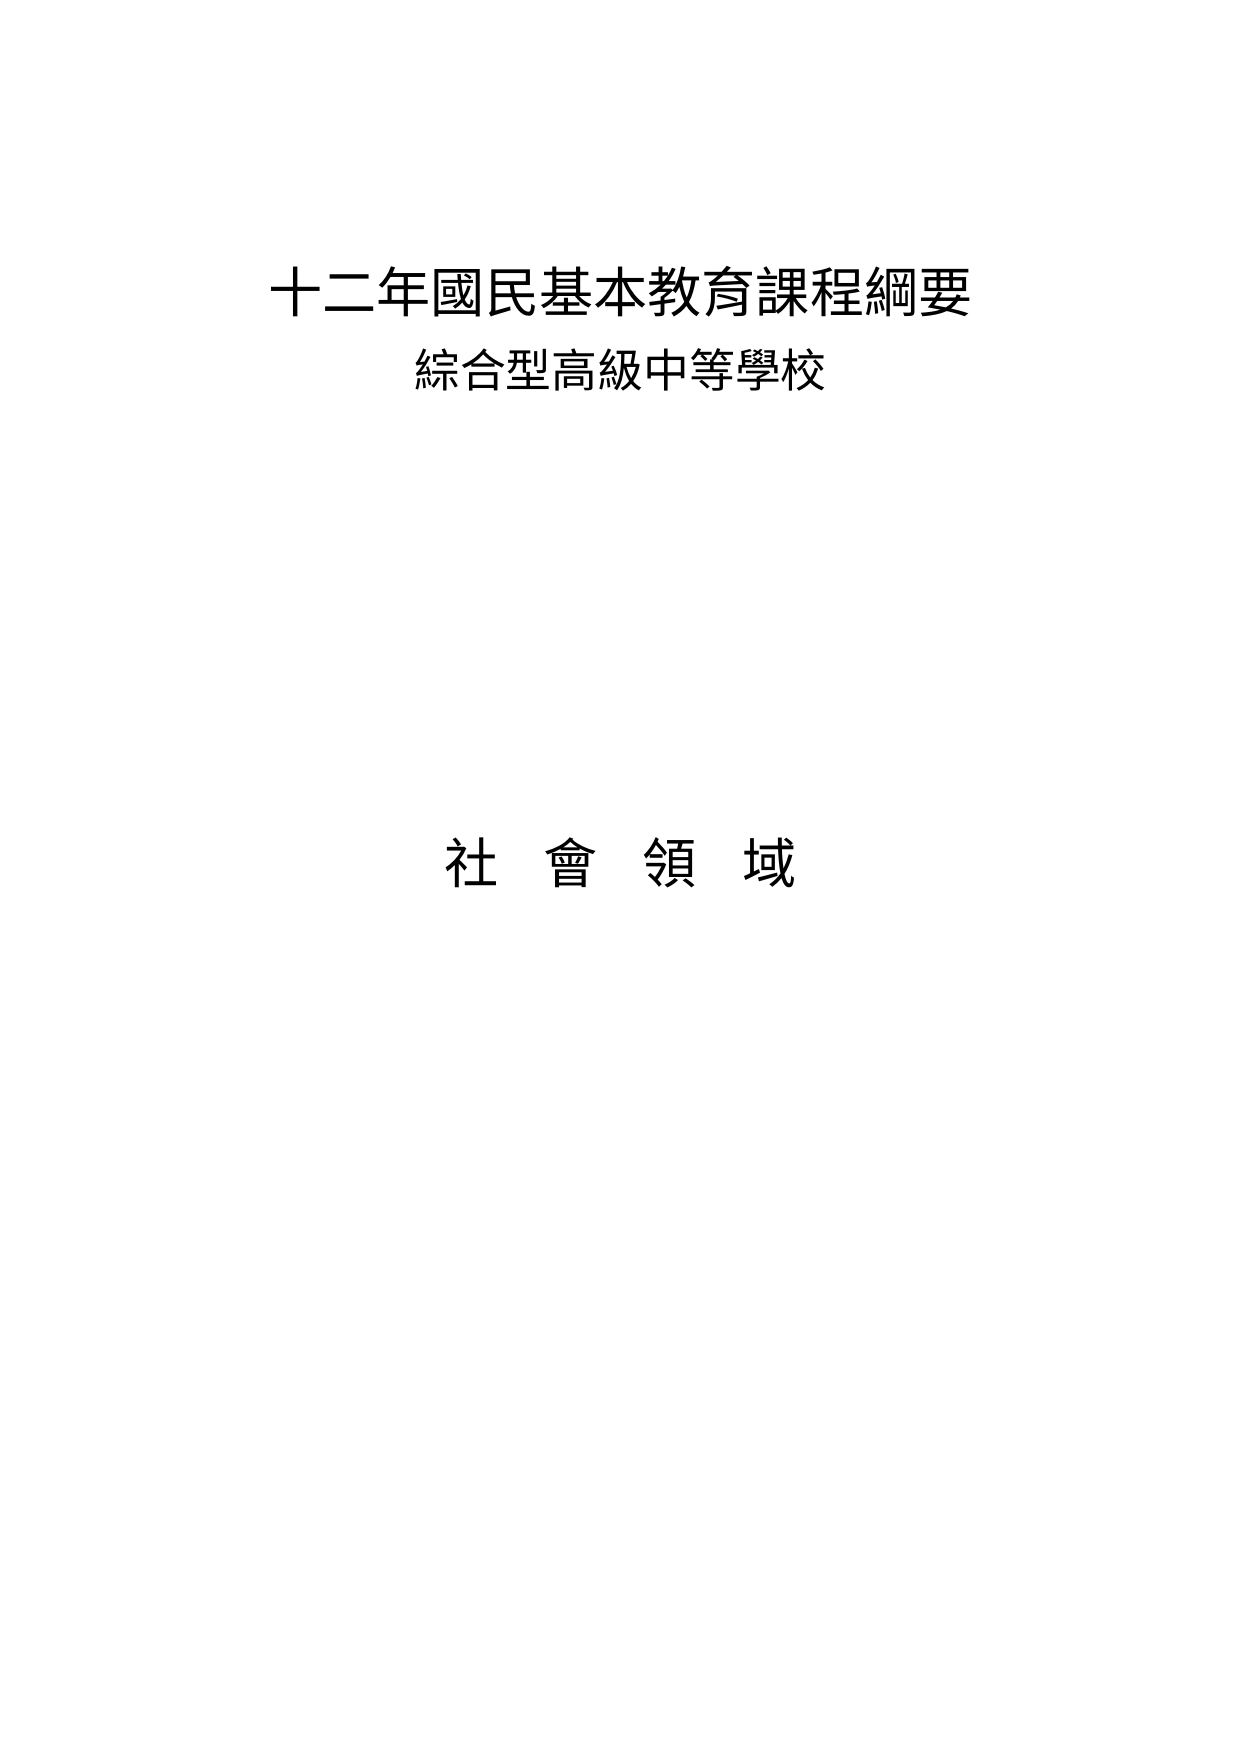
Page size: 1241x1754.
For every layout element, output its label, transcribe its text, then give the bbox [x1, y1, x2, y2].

text 十二年國民基本教育課程綱要 [118, 272, 1122, 322]
text 社會領域 [118, 847, 1122, 893]
text 綜合型高級中等學校 [118, 347, 1122, 397]
